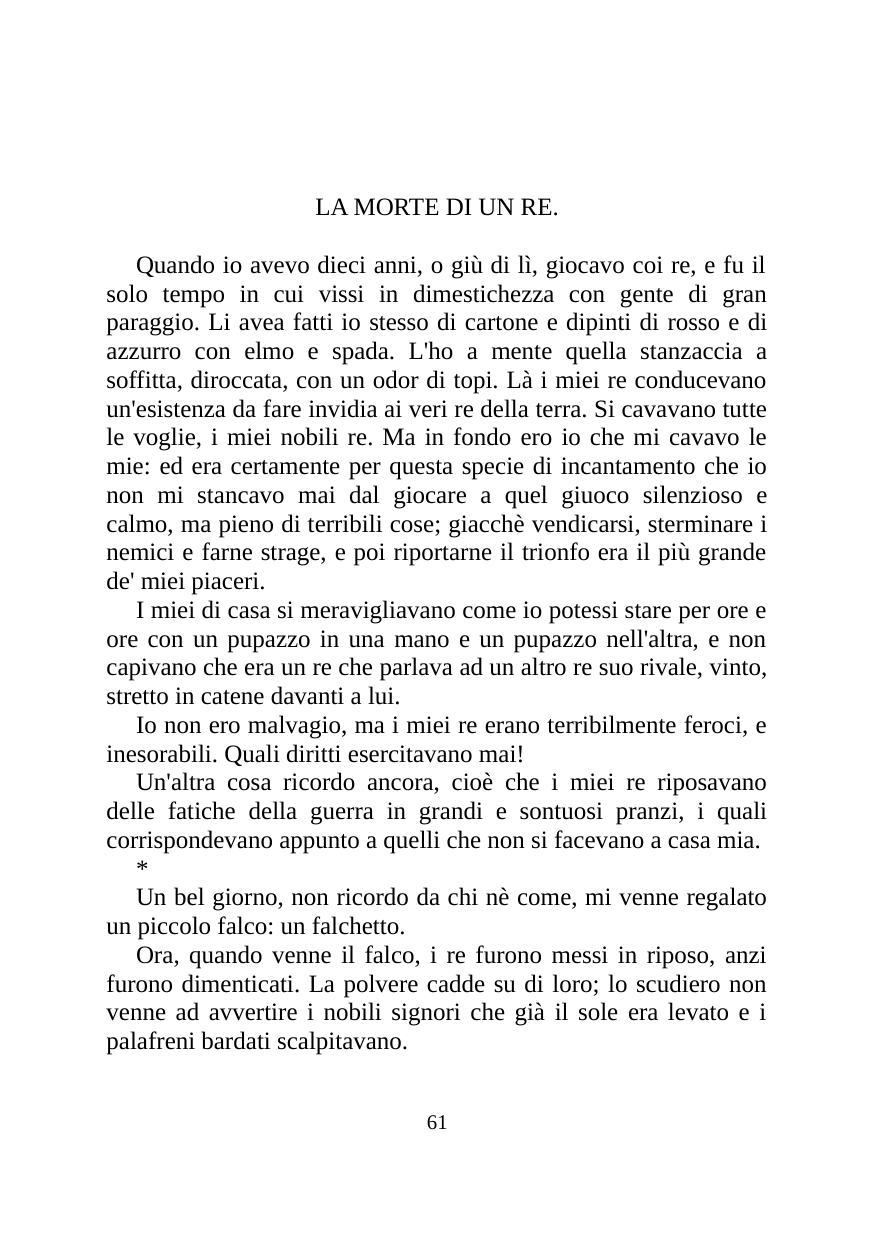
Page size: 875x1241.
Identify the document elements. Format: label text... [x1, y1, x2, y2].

text * [106, 854, 768, 882]
text Ora, quando venne il falco, i re furono messi in riposo, anzi furono dimenticati. La polvere cadde su di loro; lo scudiero non venne ad avvertire i nobili signori che già il sole era levato e i palafreni bardati scalpitavano. [106, 940, 768, 1055]
text Io non ero malvagio, ma i miei re erano terribilmente feroci, e inesorabili. Quali diritti esercitavano mai! [106, 710, 768, 767]
text Quando io avevo dieci anni, o giù di lì, giocavo coi re, e fu il solo tempo in cui vissi in dimestichezza con gente di gran paraggio. Li avea fatti io stesso di cartone e dipinti di rosso e di azzurro con elmo e spada. L'ho a mente quella stanzaccia a soffitta, diroccata, con un odor di topi. Là i miei re conducevano un'esistenza da fare invidia ai veri re della terra. Si cavavano tutte le voglie, i miei nobili re. Ma in fondo ero io che mi cavavo le mie: ed era certamente per questa specie di incantamento che io non mi stancavo mai dal giocare a quel giuoco silenzioso e calmo, ma pieno di terribili cose; giacchè vendicarsi, sterminare i nemici e farne strage, e poi riportarne il trionfo era il più grande de' miei piaceri. [106, 250, 768, 595]
text I miei di casa si meravigliavano come io potessi stare per ore e ore con un pupazzo in una mano e un pupazzo nell'altra, e non capivano che era un re che parlava ad un altro re suo rivale, vinto, stretto in catene davanti a lui. [106, 595, 768, 710]
text Un'altra cosa ricordo ancora, cioè che i miei re riposavano delle fatiche della guerra in grandi e sontuosi pranzi, i quali corrispondevano appunto a quelli che non si facevano a casa mia. [106, 767, 768, 854]
text Un bel giorno, non ricordo da chi nè come, mi venne regalato un piccolo falco: un falchetto. [106, 882, 768, 940]
text LA MORTE DI UN RE. [106, 192, 768, 221]
